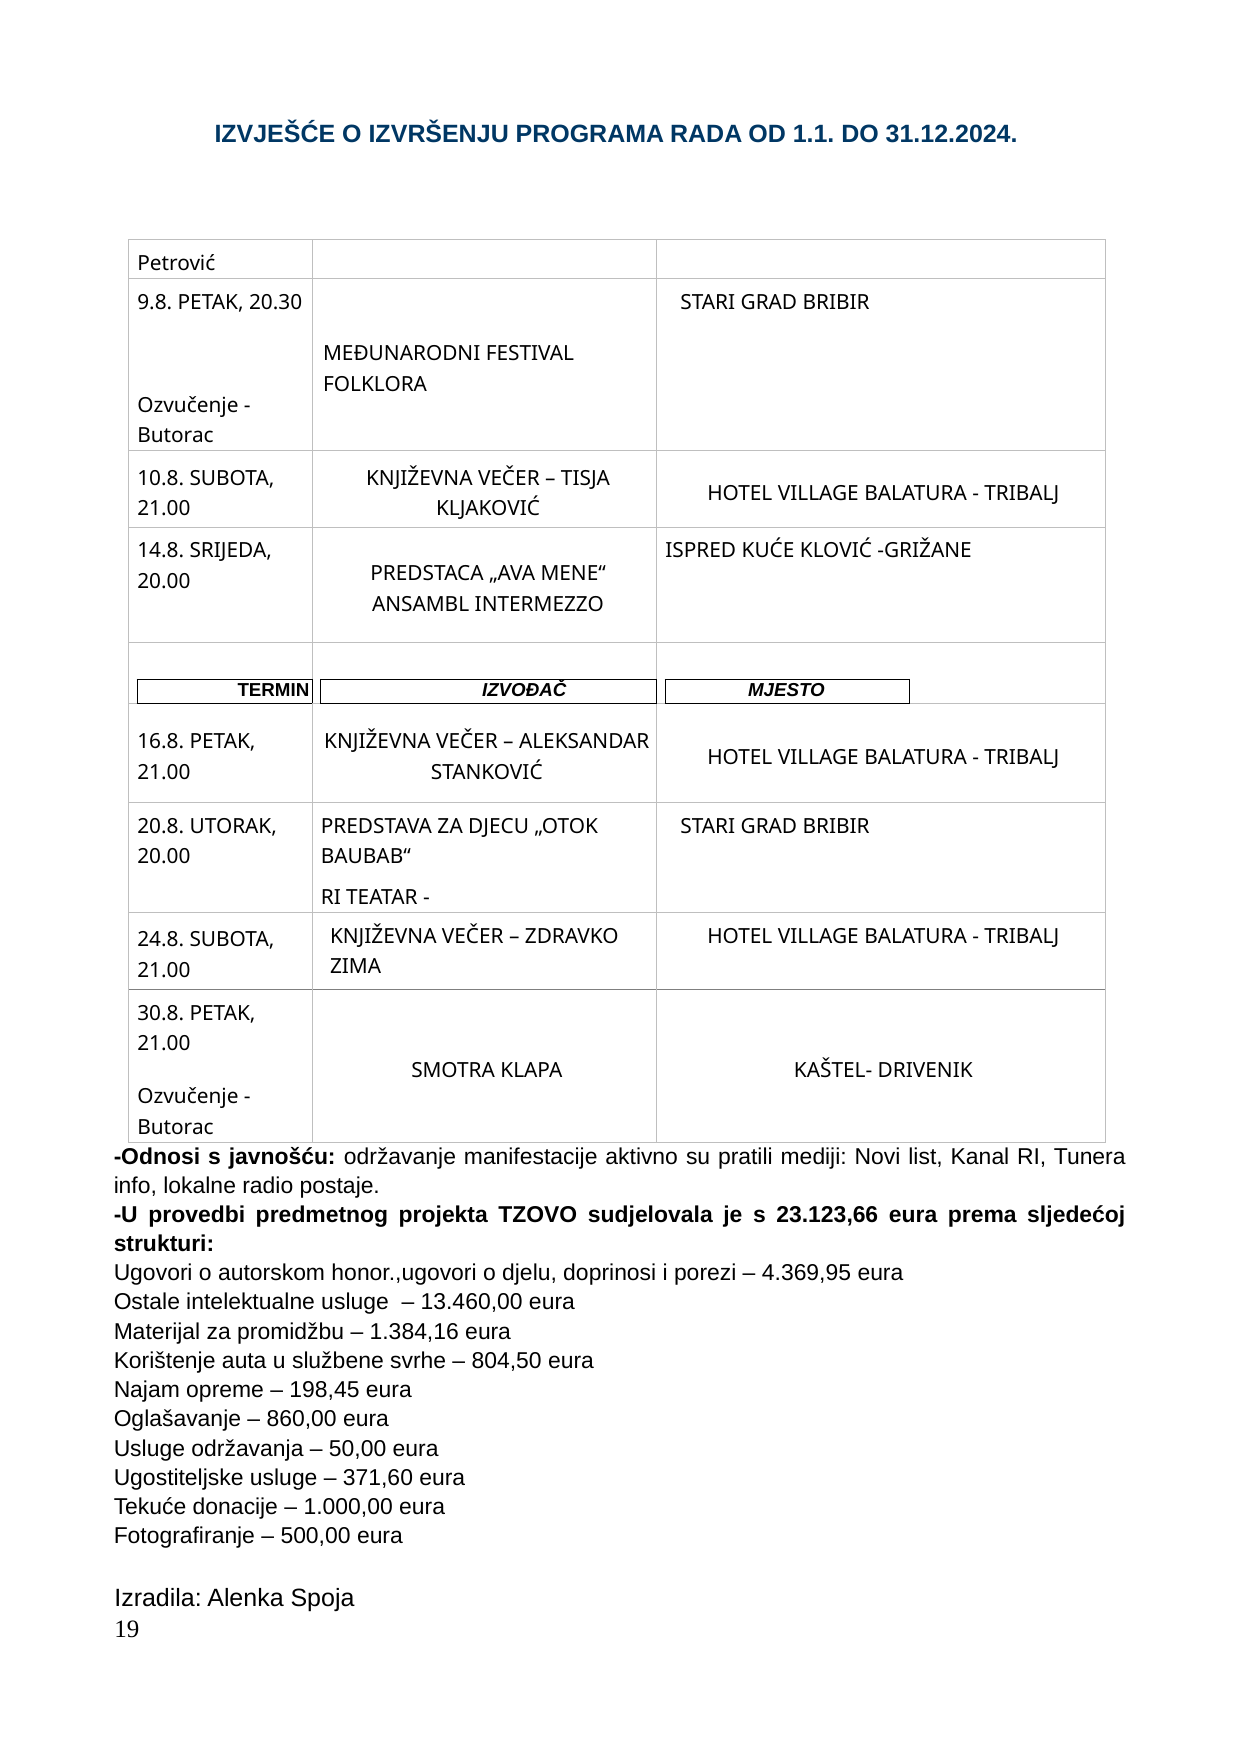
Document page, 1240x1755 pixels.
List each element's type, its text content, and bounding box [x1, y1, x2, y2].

table_cell HOTEL VILLAGE BALATURA - TRIBALJ [657, 451, 1105, 527]
table_cell [657, 643, 1105, 703]
table_cell MEĐUNARODNI FESTIVAL FOLKLORA [313, 279, 656, 450]
table_cell SMOTRA KLAPA [313, 990, 656, 1142]
table_cell [129, 643, 312, 703]
table_cell [657, 240, 1105, 278]
table_cell 9.8. PETAK, 20.30 Ozvučenje - Butorac [129, 279, 312, 450]
table_cell [313, 240, 656, 278]
text Tekuće donacije – 1.000,00 eura [113, 1493, 1126, 1519]
table_cell KNJIŽEVNA VEČER – TISJA KLJAKOVIĆ [313, 451, 656, 527]
text -Odnosi s javnošću: održavanje manifestacije aktivno su pratili mediji: Novi list, Kanal RI, Tunera info, lokalne radio postaje. [113, 1143, 1126, 1198]
table_header TERMIN [138, 680, 312, 702]
table_cell HOTEL VILLAGE BALATURA - TRIBALJ [657, 913, 1105, 989]
text Materijal za promidžbu – 1.384,16 eura [113, 1318, 1126, 1344]
text Fotografiranje – 500,00 eura [113, 1522, 1126, 1549]
table_cell 10.8. SUBOTA, 21.00 [129, 451, 312, 527]
table_cell 16.8. PETAK, 21.00 [129, 704, 312, 802]
table_cell PREDSTACA „AVA MENE“ ANSAMBL INTERMEZZO [313, 528, 656, 642]
table_header MJESTO [666, 680, 909, 702]
text Ugovori o autorskom honor.,ugovori o djelu, doprinosi i porezi – 4.369,95 eura [113, 1259, 1126, 1285]
table_cell 24.8. SUBOTA, 21.00 [129, 913, 312, 989]
table_cell Petrović [129, 240, 312, 278]
table_cell 14.8. SRIJEDA, 20.00 [129, 528, 312, 642]
table_cell PREDSTAVA ZA DJECU „OTOK BAUBAB“ RI TEATAR - [313, 803, 656, 912]
table_cell KNJIŽEVNA VEČER – ALEKSANDAR STANKOVIĆ [313, 704, 656, 802]
table_cell KNJIŽEVNA VEČER – ZDRAVKO ZIMA [313, 913, 656, 989]
text Usluge održavanja – 50,00 eura [113, 1435, 1126, 1461]
table_cell [313, 643, 656, 703]
text Najam opreme – 198,45 eura [113, 1376, 1126, 1402]
table_cell KAŠTEL- DRIVENIK [657, 990, 1105, 1142]
text Oglašavanje – 860,00 eura [113, 1405, 1126, 1432]
table_cell ISPRED KUĆE KLOVIĆ -GRIŽANE [657, 528, 1105, 642]
table_cell 30.8. PETAK, 21.00 Ozvučenje - Butorac [129, 990, 312, 1142]
table_cell STARI GRAD BRIBIR [657, 279, 1105, 450]
table_cell 20.8. UTORAK, 20.00 [129, 803, 312, 912]
text Korištenje auta u službene svrhe – 804,50 eura [113, 1347, 1126, 1373]
table_header IZVOĐAČ [321, 680, 656, 702]
table_cell HOTEL VILLAGE BALATURA - TRIBALJ [657, 704, 1105, 802]
text -U provedbi predmetnog projekta TZOVO sudjelovala je s 23.123,66 eura prema sljedećoj strukturi: [113, 1201, 1126, 1256]
table_cell STARI GRAD BRIBIR [657, 803, 1105, 912]
text Ostale intelektualne usluge – 13.460,00 eura [113, 1288, 1126, 1315]
text Ugostiteljske usluge – 371,60 eura [113, 1464, 1126, 1490]
